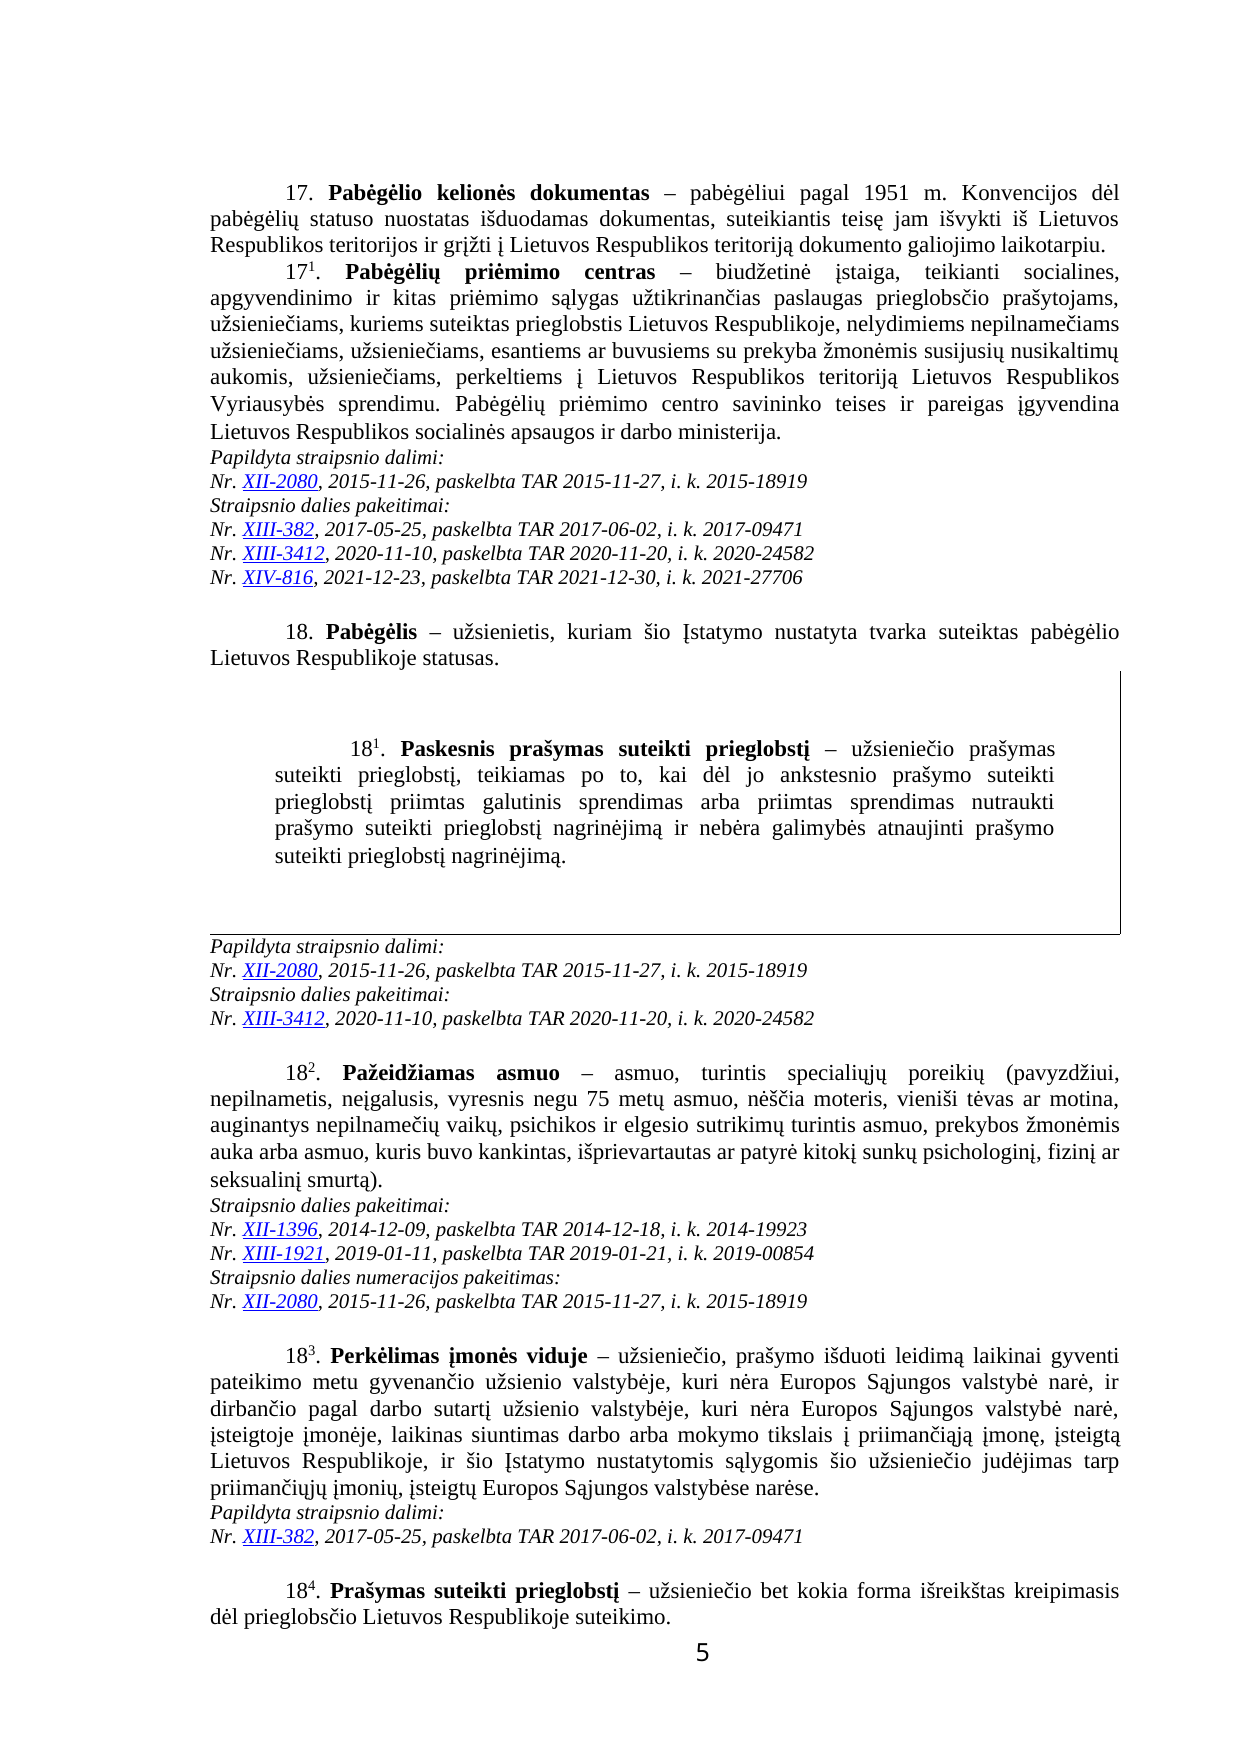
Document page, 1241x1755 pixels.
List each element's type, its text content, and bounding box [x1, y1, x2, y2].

text Papildyta straipsnio dalimi: [210, 934, 1120, 958]
text Papildyta straipsnio dalimi: [210, 445, 1120, 469]
text 182. Pažeidžiamas asmuo – asmuo, turintis specialiųjų poreikių (pavyzdžiui, nepilnametis, neįgalusis, vyresnis negu 75 metų asmuo, nėščia moteris, vieniši tėvas ar motina, auginantys nepilnamečių vaikų, psichikos ir elgesio sutrikimų turintis asmuo, prekybos žmonėmis auka arba asmuo, kuris buvo kankintas, išprievartautas ar patyrė kitokį sunkų psichologinį, fizinį ar seksualinį smurtą). [210, 1059, 1120, 1193]
text Nr. XII-2080, 2015-11-26, paskelbta TAR 2015-11-27, i. k. 2015-18919 [210, 469, 1120, 493]
text Nr. XIII-3412, 2020-11-10, paskelbta TAR 2020-11-20, i. k. 2020-24582 [210, 1006, 1120, 1030]
text Straipsnio dalies pakeitimai: [210, 982, 1120, 1006]
text Nr. XIII-1921, 2019-01-11, paskelbta TAR 2019-01-21, i. k. 2019-00854 [210, 1241, 1120, 1265]
text 181. Paskesnis prašymas suteikti prieglobstį – užsieniečio prašymas suteikti prieglobstį, teikiamas po to, kai dėl jo ankstesnio prašymo suteikti prieglobstį priimtas galutinis sprendimas arba priimtas sprendimas nutraukti prašymo suteikti prieglobstį nagrinėjimą ir nebėra galimybės atnaujinti prašymo suteikti prieglobstį nagrinėjimą. [210, 671, 1120, 934]
text Nr. XII-2080, 2015-11-26, paskelbta TAR 2015-11-27, i. k. 2015-18919 [210, 1289, 1120, 1313]
text 184. Prašymas suteikti prieglobstį – užsieniečio bet kokia forma išreikštas kreipimasis dėl prieglobsčio Lietuvos Respublikoje suteikimo. [210, 1577, 1120, 1630]
text Nr. XIII-382, 2017-05-25, paskelbta TAR 2017-06-02, i. k. 2017-09471 [210, 517, 1120, 541]
text 183. Perkėlimas įmonės viduje – užsieniečio, prašymo išduoti leidimą laikinai gyventi pateikimo metu gyvenančio užsienio valstybėje, kuri nėra Europos Sąjungos valstybė narė, ir dirbančio pagal darbo sutartį užsienio valstybėje, kuri nėra Europos Sąjungos valstybė narė, įsteigtoje įmonėje, laikinas siuntimas darbo arba mokymo tikslais į priimančiąją įmonę, įsteigtą Lietuvos Respublikoje, ir šio Įstatymo nustatytomis sąlygomis šio užsieniečio judėjimas tarp priimančiųjų įmonių, įsteigtų Europos Sąjungos valstybėse narėse. [210, 1342, 1120, 1500]
text Nr. XII-1396, 2014-12-09, paskelbta TAR 2014-12-18, i. k. 2014-19923 [210, 1217, 1120, 1241]
text Straipsnio dalies pakeitimai: [210, 493, 1120, 517]
text Nr. XIII-382, 2017-05-25, paskelbta TAR 2017-06-02, i. k. 2017-09471 [210, 1524, 1120, 1548]
text 171. Pabėgėlių priėmimo centras – biudžetinė įstaiga, teikianti socialines, apgyvendinimo ir kitas priėmimo sąlygas užtikrinančias paslaugas prieglobsčio prašytojams, užsieniečiams, kuriems suteiktas prieglobstis Lietuvos Respublikoje, nelydimiems nepilnamečiams užsieniečiams, užsieniečiams, esantiems ar buvusiems su prekyba žmonėmis susijusių nusikaltimų aukomis, užsieniečiams, perkeltiems į Lietuvos Respublikos teritoriją Lietuvos Respublikos Vyriausybės sprendimu. Pabėgėlių priėmimo centro savininko teises ir pareigas įgyvendina Lietuvos Respublikos socialinės apsaugos ir darbo ministerija. [210, 258, 1120, 445]
text Nr. XIII-3412, 2020-11-10, paskelbta TAR 2020-11-20, i. k. 2020-24582 [210, 541, 1120, 565]
text Nr. XII-2080, 2015-11-26, paskelbta TAR 2015-11-27, i. k. 2015-18919 [210, 958, 1120, 982]
text 18. Pabėgėlis – užsienietis, kuriam šio Įstatymo nustatyta tvarka suteiktas pabėgėlio Lietuvos Respublikoje statusas. [210, 618, 1120, 671]
text Nr. XIV-816, 2021-12-23, paskelbta TAR 2021-12-30, i. k. 2021-27706 [210, 565, 1120, 589]
text Straipsnio dalies numeracijos pakeitimas: [210, 1265, 1120, 1289]
text Straipsnio dalies pakeitimai: [210, 1193, 1120, 1217]
text Papildyta straipsnio dalimi: [210, 1500, 1120, 1524]
text 17. Pabėgėlio kelionės dokumentas – pabėgėliui pagal 1951 m. Konvencijos dėl pabėgėlių statuso nuostatas išduodamas dokumentas, suteikiantis teisę jam išvykti iš Lietuvos Respublikos teritorijos ir grįžti į Lietuvos Respublikos teritoriją dokumento galiojimo laikotarpiu. [210, 179, 1120, 258]
